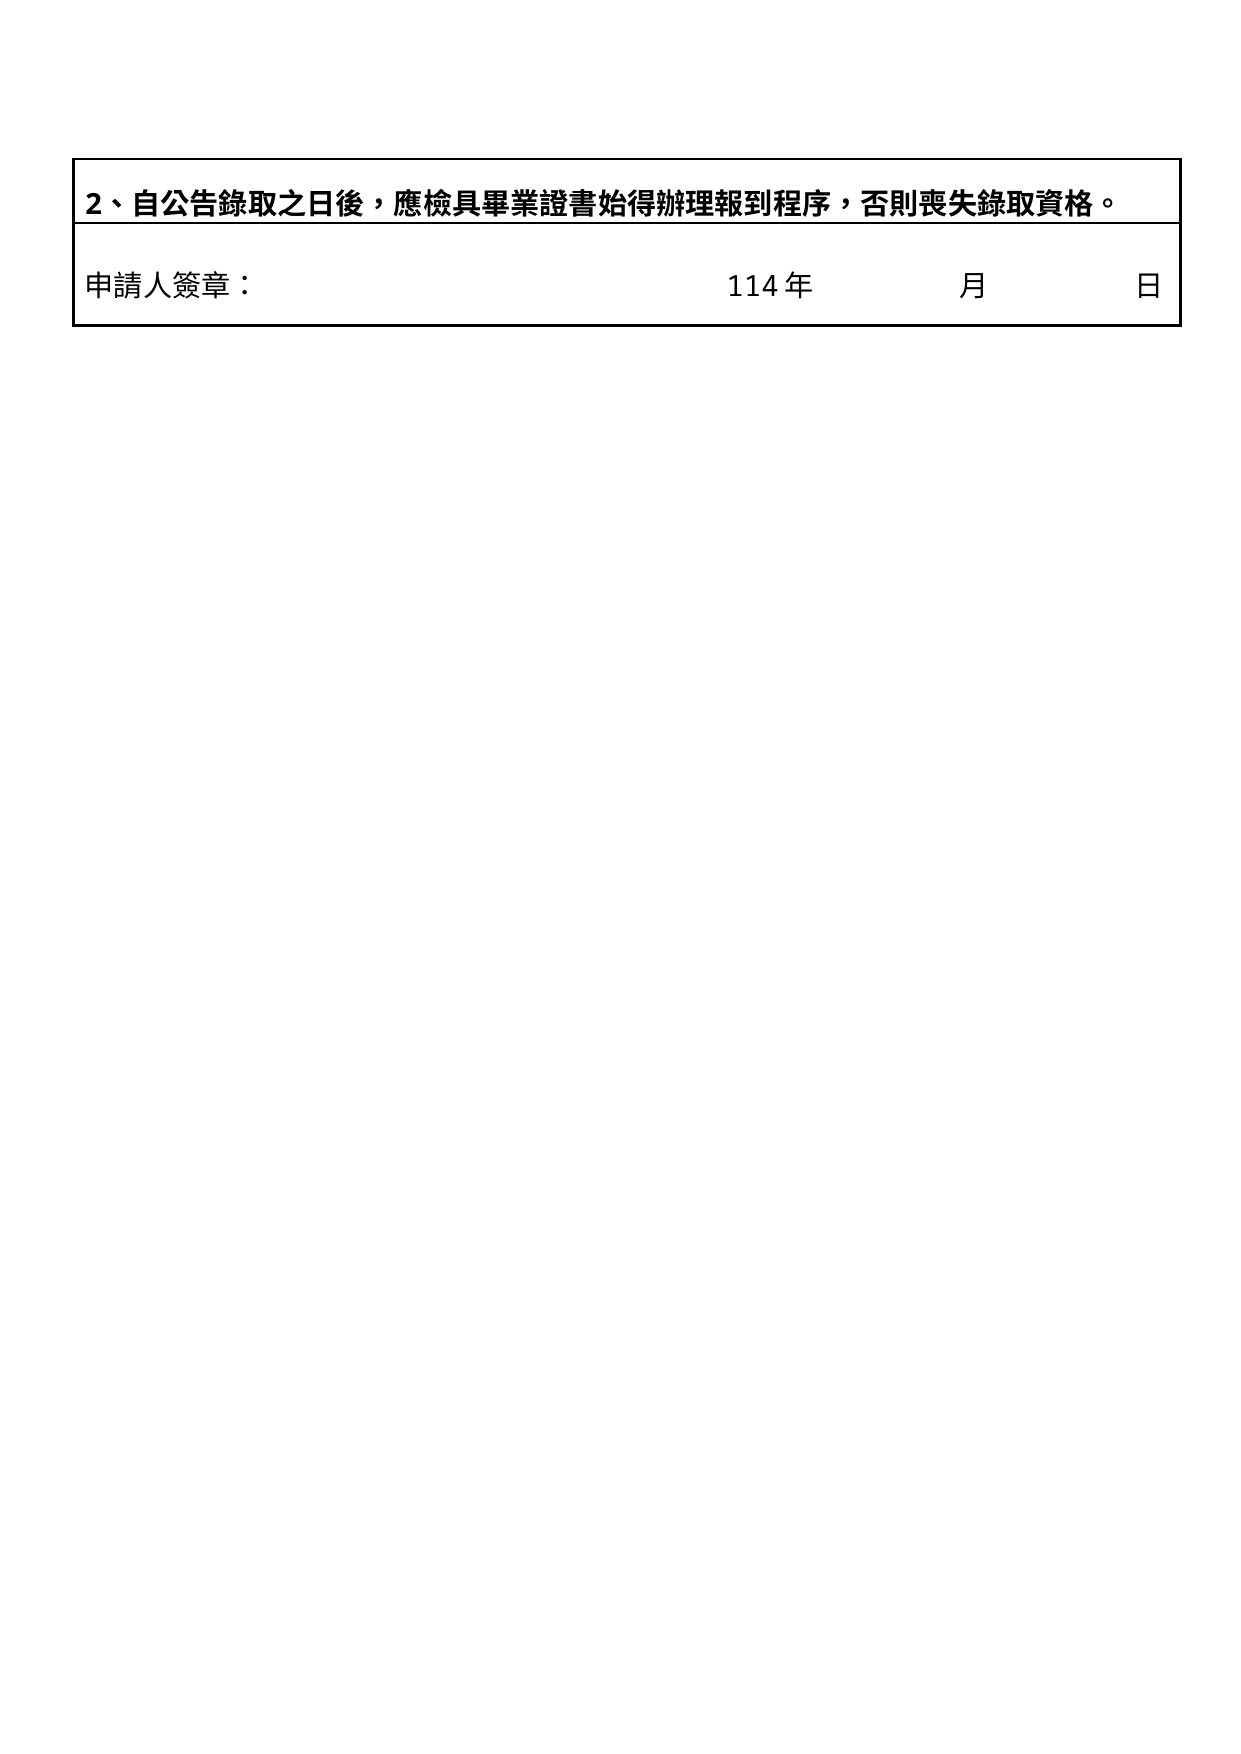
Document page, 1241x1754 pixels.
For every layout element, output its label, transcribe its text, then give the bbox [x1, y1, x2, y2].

table_cell 申請人簽章： 114年 月 日 [75, 224, 1179, 323]
table_cell 本人為114年應屆畢業生，無法於甄選報名截止日前繳交下列資格證明文件，請貴中心同意本人准予附條件報名本次甄選： □畢業（學位）證書影本 □成績單或學分證明影本 □其他證明文件： 自公告錄取之日後，應檢具畢業證書始得辦理報到程序，否則喪失錄取資格。 [75, 160, 1179, 222]
